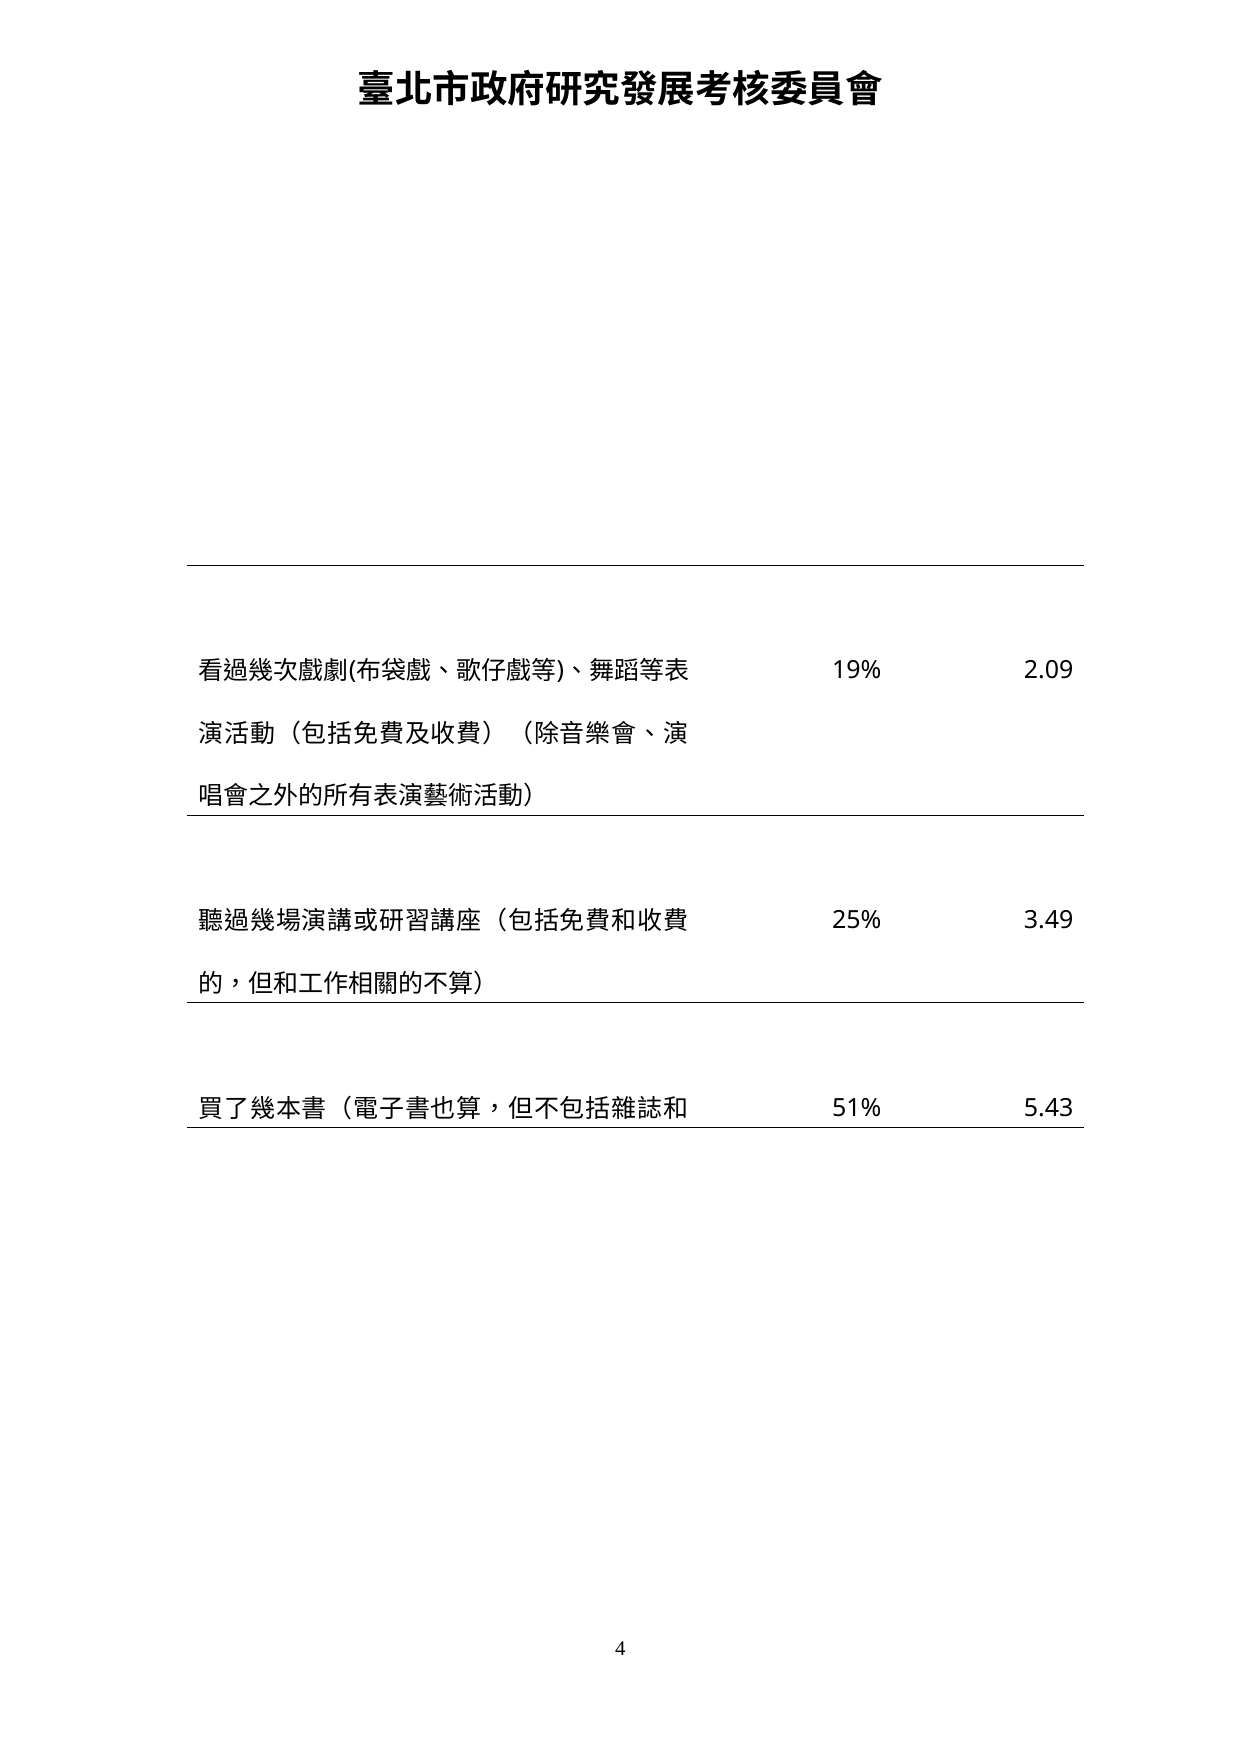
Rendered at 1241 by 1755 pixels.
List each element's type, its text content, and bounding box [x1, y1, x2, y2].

table_cell 25% [701, 816, 892, 1002]
table_cell 2.09 [893, 566, 1084, 814]
table_cell 看過幾次戲劇(布袋戲、歌仔戲等)、舞蹈等表演活動（包括免費及收費）（除音樂會、演唱會之外的所有表演藝術活動） [187, 566, 701, 814]
table_cell 買了幾本書（電子書也算，但不包括雜誌和 [187, 1003, 701, 1127]
table_cell 19% [701, 566, 892, 814]
table_cell 51% [701, 1003, 892, 1127]
table_cell 3.49 [893, 816, 1084, 1002]
table_cell 5.43 [893, 1003, 1084, 1127]
table_cell 聽過幾場演講或研習講座（包括免費和收費的，但和工作相關的不算） [187, 816, 701, 1002]
